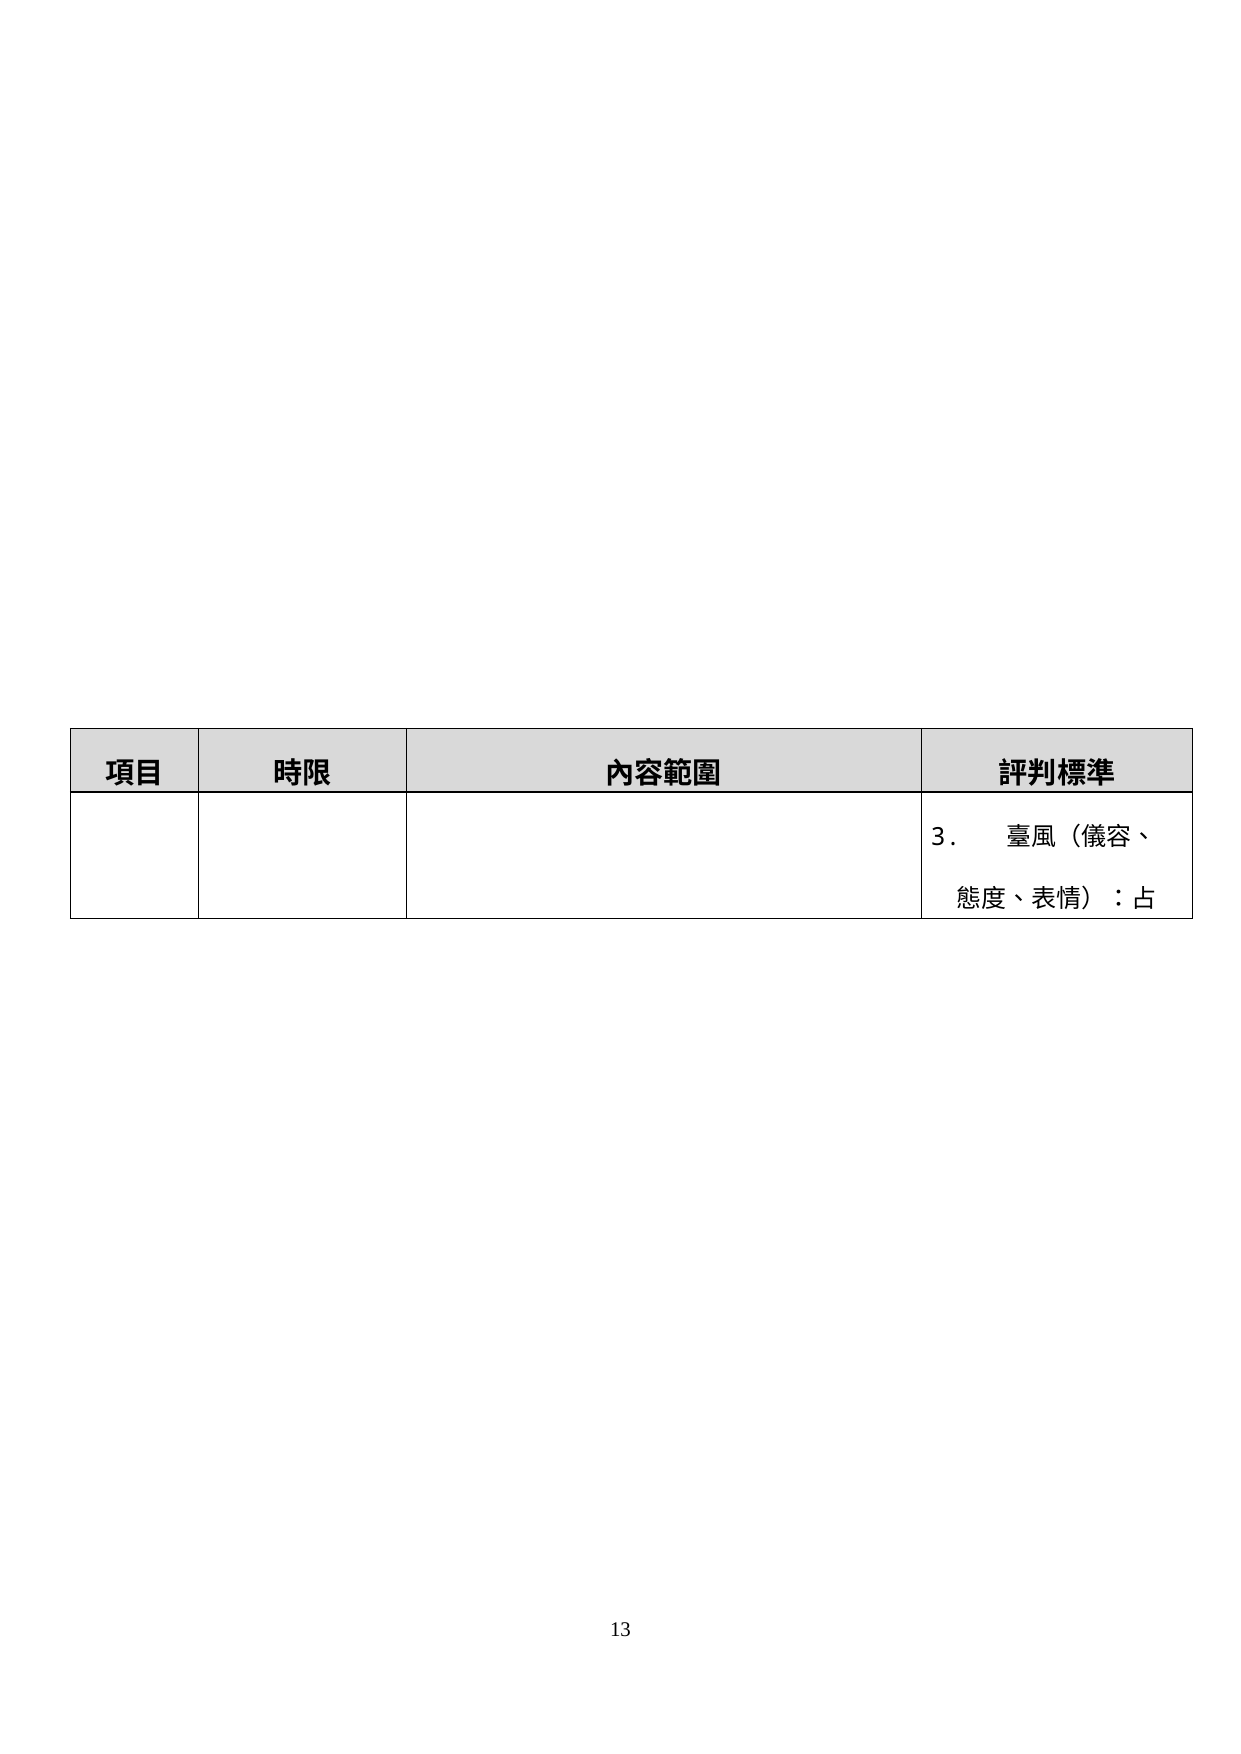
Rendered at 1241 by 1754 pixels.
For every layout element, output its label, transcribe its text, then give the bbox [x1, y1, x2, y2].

table_header 評判標準 [922, 729, 1192, 791]
table_header 時限 [199, 729, 406, 791]
table_cell [199, 793, 406, 917]
table_header 項目 [71, 729, 198, 791]
table_cell [71, 793, 198, 917]
table_cell [407, 793, 921, 917]
table_cell 語音（發音、語調、語氣）：占40％。 內容（見解、結構、詞彙）：占50％。 臺風（儀容、態度、表情）：占10％。 時間：超過或不足時，每半分鐘扣均分1分，未足半分鐘以半分鐘計；惟誤差在3秒內者，考量按鈴操作，不予扣分。 [922, 793, 1192, 917]
table_header 內容範圍 [407, 729, 921, 791]
